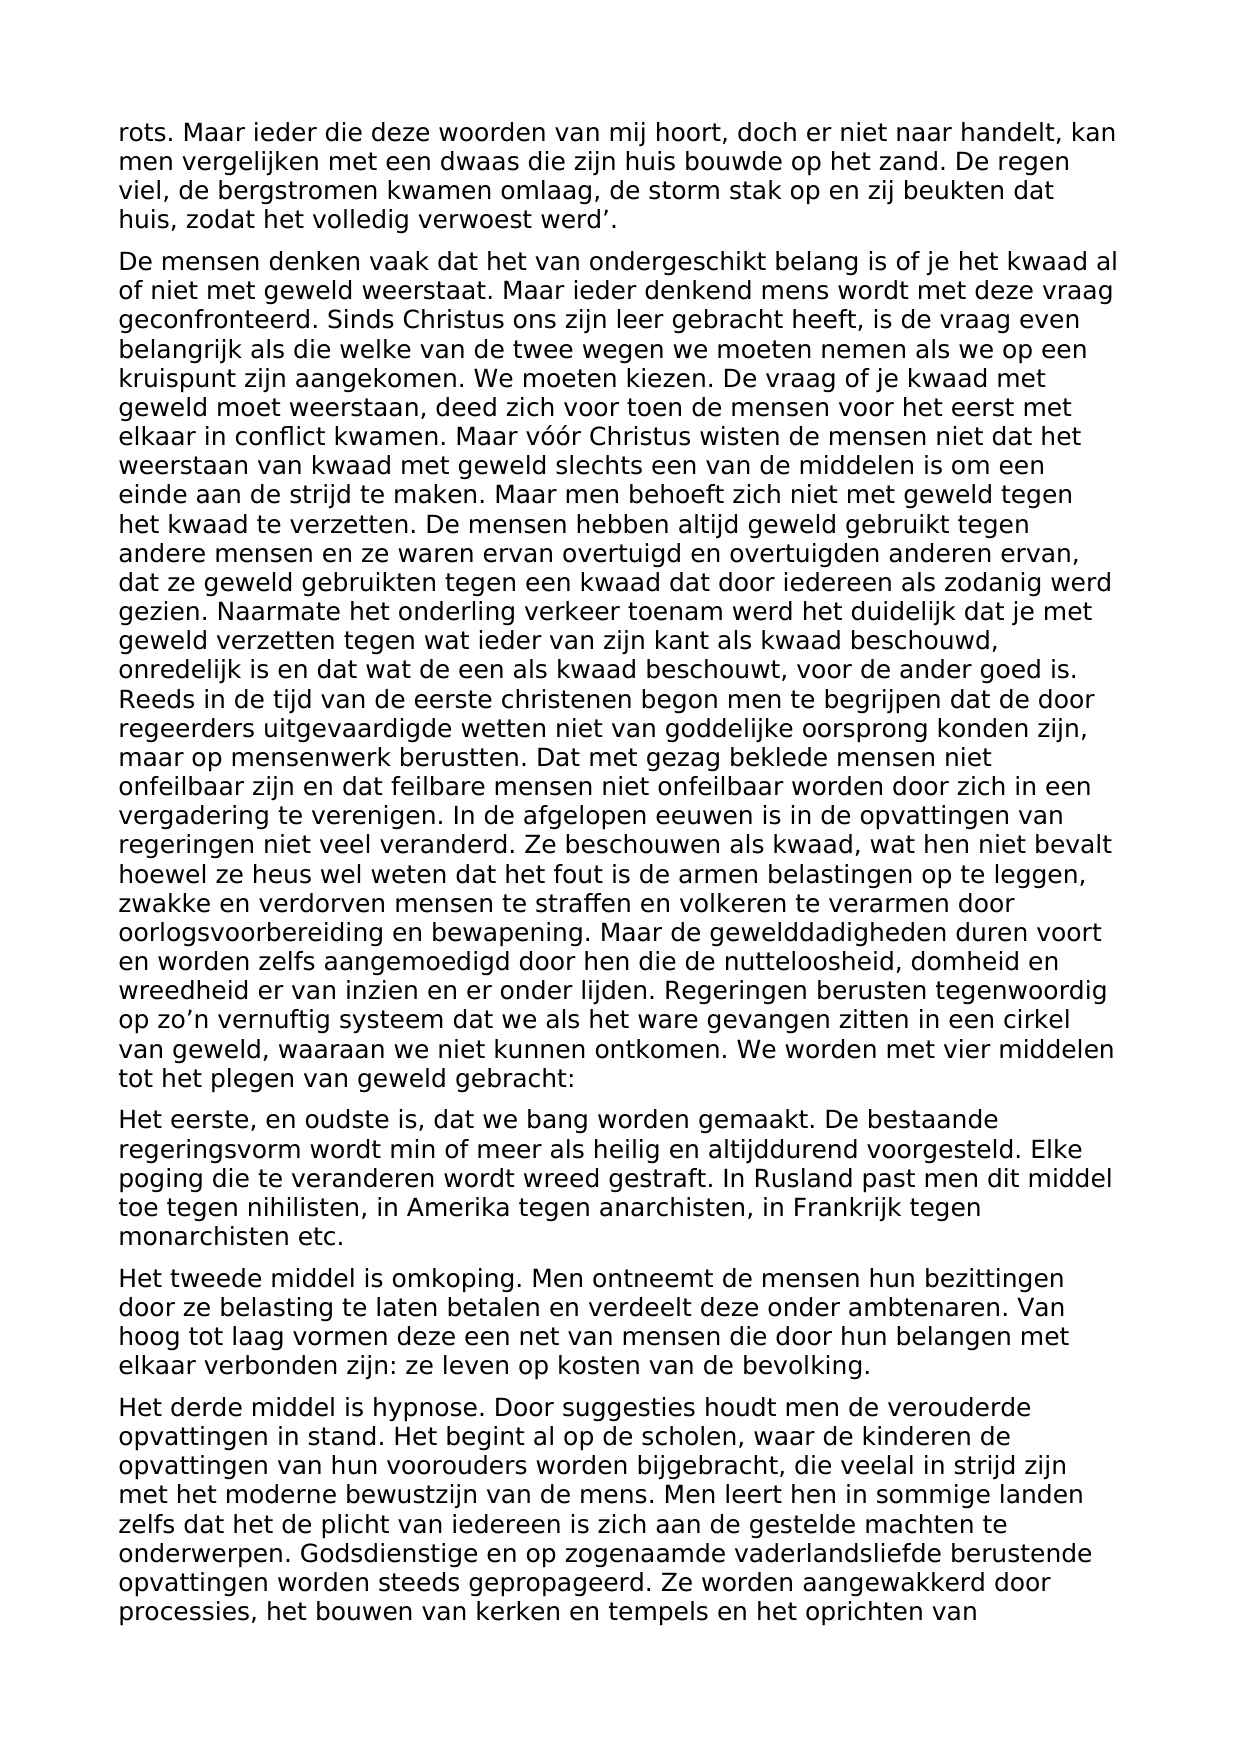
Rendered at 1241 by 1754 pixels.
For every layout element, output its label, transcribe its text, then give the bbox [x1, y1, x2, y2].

text Het derde middel is hypnose. Door suggesties houdt men de verouderde opvattingen in stand. Het begint al op de scholen, waar de kinderen de opvattingen van hun voorouders worden bijgebracht, die veelal in strijd zijn met het moderne bewustzijn van de mens. Men leert hen in sommige landen zelfs dat het de plicht van iedereen is zich aan de gestelde machten te onderwerpen. Godsdienstige en op zogenaamde vaderlandsliefde berustende opvattingen worden steeds gepropageerd. Ze worden aangewakkerd door processies, het bouwen van kerken en tempels en het oprichten van [118, 1393, 1122, 1626]
text De mensen denken vaak dat het van ondergeschikt belang is of je het kwaad al of niet met geweld weerstaat. Maar ieder denkend mens wordt met deze vraag geconfronteerd. Sinds Christus ons zijn leer gebracht heeft, is de vraag even belangrijk als die welke van de twee wegen we moeten nemen als we op een kruispunt zijn aangekomen. We moeten kiezen. De vraag of je kwaad met geweld moet weerstaan, deed zich voor toen de mensen voor het eerst met elkaar in conflict kwamen. Maar vóór Christus wisten de mensen niet dat het weerstaan van kwaad met geweld slechts een van de middelen is om een einde aan de strijd te maken. Maar men behoeft zich niet met geweld tegen het kwaad te verzetten. De mensen hebben altijd geweld gebruikt tegen andere mensen en ze waren ervan overtuigd en overtuigden anderen ervan, dat ze geweld gebruikten tegen een kwaad dat door iedereen als zodanig werd gezien. Naarmate het onderling verkeer toenam werd het duidelijk dat je met geweld verzetten tegen wat ieder van zijn kant als kwaad beschouwd, onredelijk is en dat wat de een als kwaad beschouwt, voor de ander goed is. Reeds in de tijd van de eerste christenen begon men te begrijpen dat de door regeerders uitgevaardigde wetten niet van goddelijke oorsprong konden zijn, maar op mensenwerk berustten. Dat met gezag beklede mensen niet onfeilbaar zijn en dat feilbare mensen niet onfeilbaar worden door zich in een vergadering te verenigen. In de afgelopen eeuwen is in de opvattingen van regeringen niet veel veranderd. Ze beschouwen als kwaad, wat hen niet bevalt hoewel ze heus wel weten dat het fout is de armen belastingen op te leggen, zwakke en verdorven mensen te straffen en volkeren te verarmen door oorlogsvoorbereiding en bewapening. Maar de gewelddadigheden duren voort en worden zelfs aangemoedigd door hen die de nutteloosheid, domheid en wreedheid er van inzien en er onder lijden. Regeringen berusten tegenwoordig op zo’n vernuftig systeem dat we als het ware gevangen zitten in een cirkel van geweld, waaraan we niet kunnen ontkomen. We worden met vier middelen tot het plegen van geweld gebracht: [118, 247, 1122, 1093]
text Het eerste, en oudste is, dat we bang worden gemaakt. De bestaande regeringsvorm wordt min of meer als heilig en altijddurend voorgesteld. Elke poging die te veranderen wordt wreed gestraft. In Rusland past men dit middel toe tegen nihilisten, in Amerika tegen anarchisten, in Frankrijk tegen monarchisten etc. [118, 1106, 1122, 1251]
text rots. Maar ieder die deze woorden van mij hoort, doch er niet naar handelt, kan men vergelijken met een dwaas die zijn huis bouwde op het zand. De regen viel, de bergstromen kwamen omlaag, de storm stak op en zij beukten dat huis, zodat het volledig verwoest werd’. [118, 118, 1122, 235]
text Het tweede middel is omkoping. Men ontneemt de mensen hun bezittingen door ze belasting te laten betalen en verdeelt deze onder ambtenaren. Van hoog tot laag vormen deze een net van mensen die door hun belangen met elkaar verbonden zijn: ze leven op kosten van de bevolking. [118, 1264, 1122, 1381]
